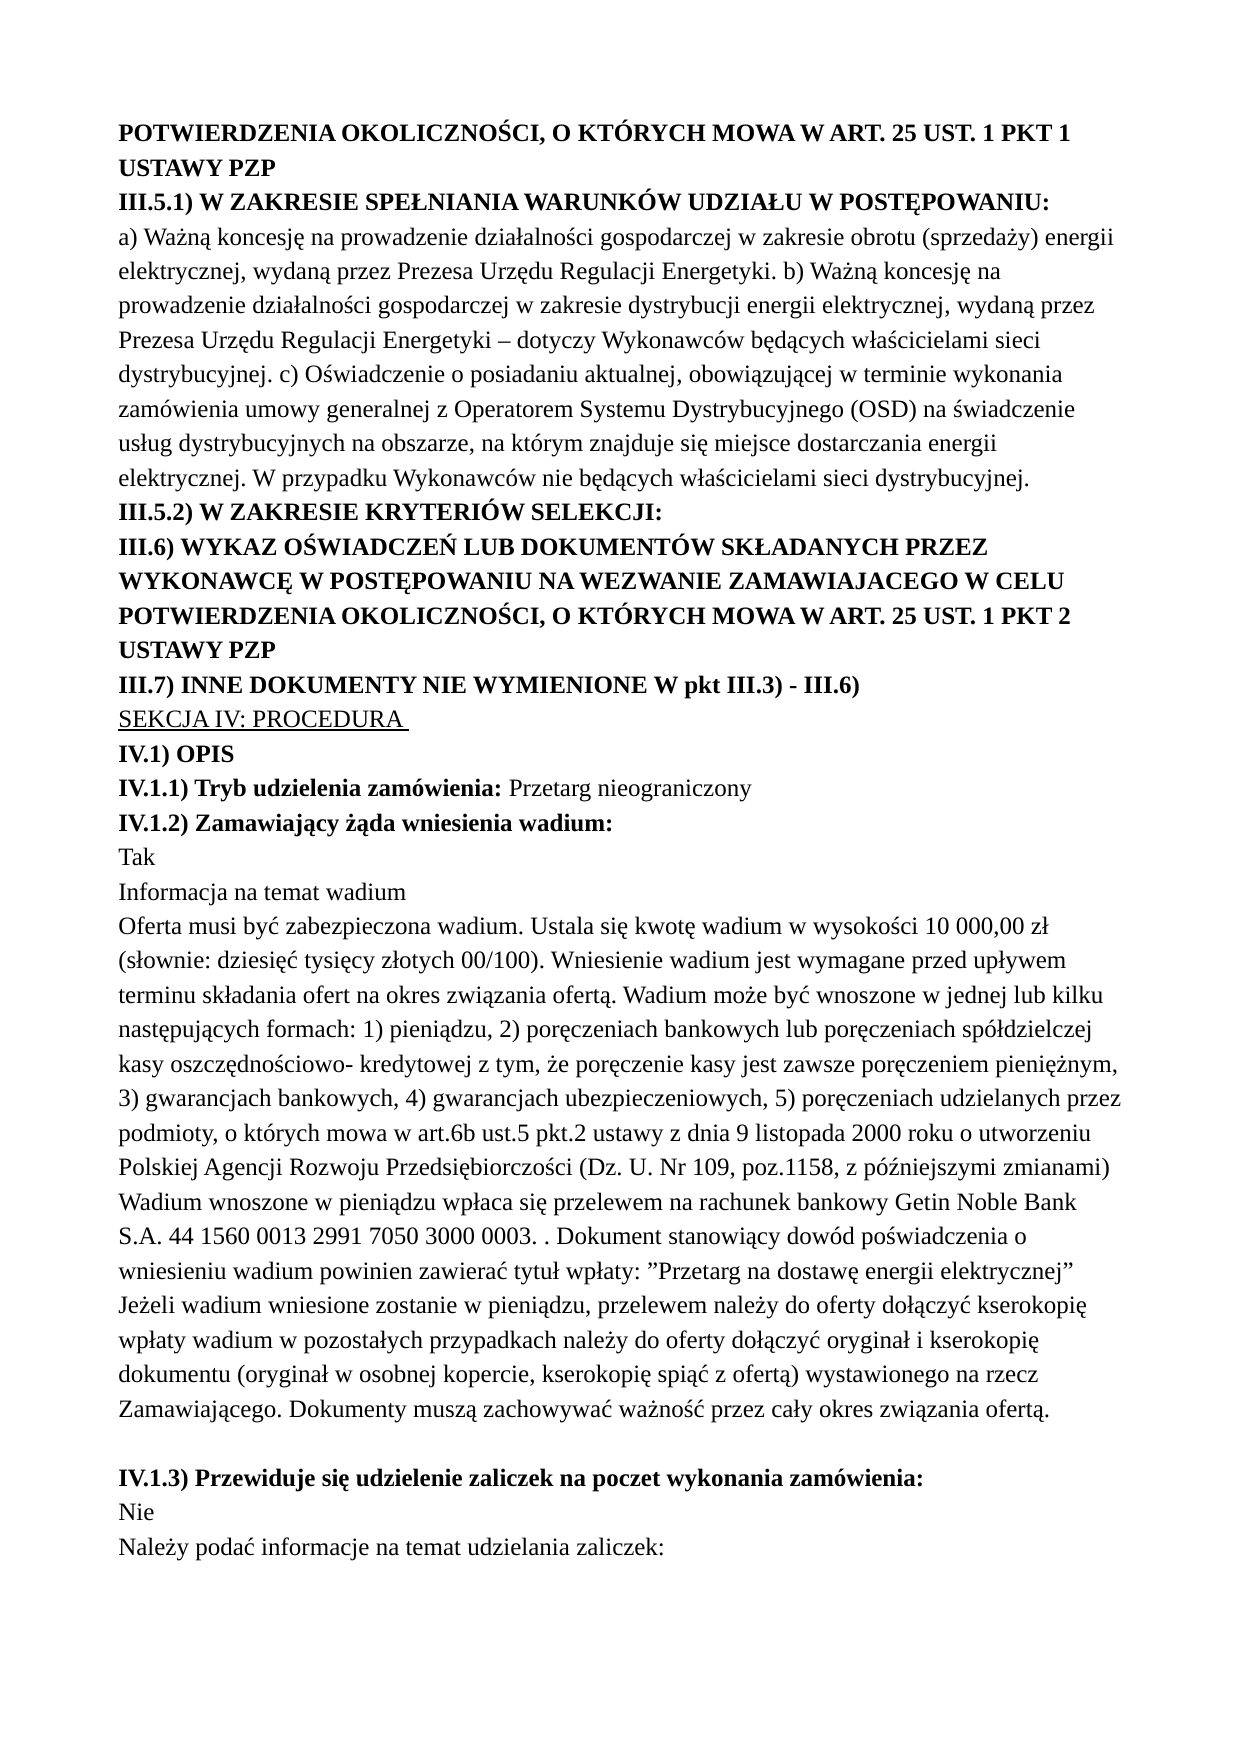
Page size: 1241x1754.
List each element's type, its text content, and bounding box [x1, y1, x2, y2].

text Nie Należy podać informacje na temat udzielania zaliczek: [118, 1497, 1122, 1561]
text IV.1.3) Przewiduje się udzielenie zaliczek na poczet wykonania zamówienia: [118, 1428, 1122, 1492]
text Tak Informacja na temat wadium Oferta musi być zabezpieczona wadium. Ustala się kwotę wadium w wysokości 10 000,00 zł (słownie: dziesięć tysięcy złotych 00/100). Wniesienie wadium jest wymagane przed upływem terminu składania ofert na okres związania ofertą. Wadium może być wnoszone w jednej lub kilku następujących formach: 1) pieniądzu, 2) poręczeniach bankowych lub poręczeniach spółdzielczej kasy oszczędnościowo- kredytowej z tym, że poręczenie kasy jest zawsze poręczeniem pieniężnym, 3) gwarancjach bankowych, 4) gwarancjach ubezpieczeniowych, 5) poręczeniach udzielanych przez podmioty, o których mowa w art.6b ust.5 pkt.2 ustawy z dnia 9 listopada 2000 roku o utworzeniu Polskiej Agencji Rozwoju Przedsiębiorczości (Dz. U. Nr 109, poz.1158, z późniejszymi zmianami) Wadium wnoszone w pieniądzu wpłaca się przelewem na rachunek bankowy Getin Noble Bank S.A. 44 1560 0013 2991 7050 3000 0003. . Dokument stanowiący dowód poświadczenia o wniesieniu wadium powinien zawierać tytuł wpłaty: ”Przetarg na dostawę energii elektrycznej” Jeżeli wadium wniesione zostanie w pieniądzu, przelewem należy do oferty dołączyć kserokopię wpłaty wadium w pozostałych przypadkach należy do oferty dołączyć oryginał i kserokopię dokumentu (oryginał w osobnej kopercie, kserokopię spiąć z ofertą) wystawionego na rzecz Zamawiającego. Dokumenty muszą zachowywać ważność przez cały okres związania ofertą. [118, 842, 1122, 1423]
text III.5.1) W ZAKRESIE SPEŁNIANIA WARUNKÓW UDZIAŁU W POSTĘPOWANIU: a) Ważną koncesję na prowadzenie działalności gospodarczej w zakresie obrotu (sprzedaży) energii elektrycznej, wydaną przez Prezesa Urzędu Regulacji Energetyki. b) Ważną koncesję na prowadzenie działalności gospodarczej w zakresie dystrybucji energii elektrycznej, wydaną przez Prezesa Urzędu Regulacji Energetyki – dotyczy Wykonawców będących właścicielami sieci dystrybucyjnej. c) Oświadczenie o posiadaniu aktualnej, obowiązującej w terminie wykonania zamówienia umowy generalnej z Operatorem Systemu Dystrybucyjnego (OSD) na świadczenie usług dystrybucyjnych na obszarze, na którym znajduje się miejsce dostarczania energii elektrycznej. W przypadku Wykonawców nie będących właścicielami sieci dystrybucyjnej. III.5.2) W ZAKRESIE KRYTERIÓW SELEKCJI: [118, 187, 1122, 526]
text III.6) WYKAZ OŚWIADCZEŃ LUB DOKUMENTÓW SKŁADANYCH PRZEZ WYKONAWCĘ W POSTĘPOWANIU NA WEZWANIE ZAMAWIAJACEGO W CELU POTWIERDZENIA OKOLICZNOŚCI, O KTÓRYCH MOWA W ART. 25 UST. 1 PKT 2 USTAWY PZP [118, 532, 1122, 664]
text SEKCJA IV: PROCEDURA [118, 704, 1122, 733]
text IV.1) OPIS IV.1.1) Tryb udzielenia zamówienia: Przetarg nieograniczony IV.1.2) Zamawiający żąda wniesienia wadium: [118, 739, 1122, 836]
text POTWIERDZENIA OKOLICZNOŚCI, O KTÓRYCH MOWA W ART. 25 UST. 1 PKT 1 USTAWY PZP [118, 118, 1122, 181]
text III.7) INNE DOKUMENTY NIE WYMIENIONE W pkt III.3) - III.6) [118, 670, 1122, 698]
